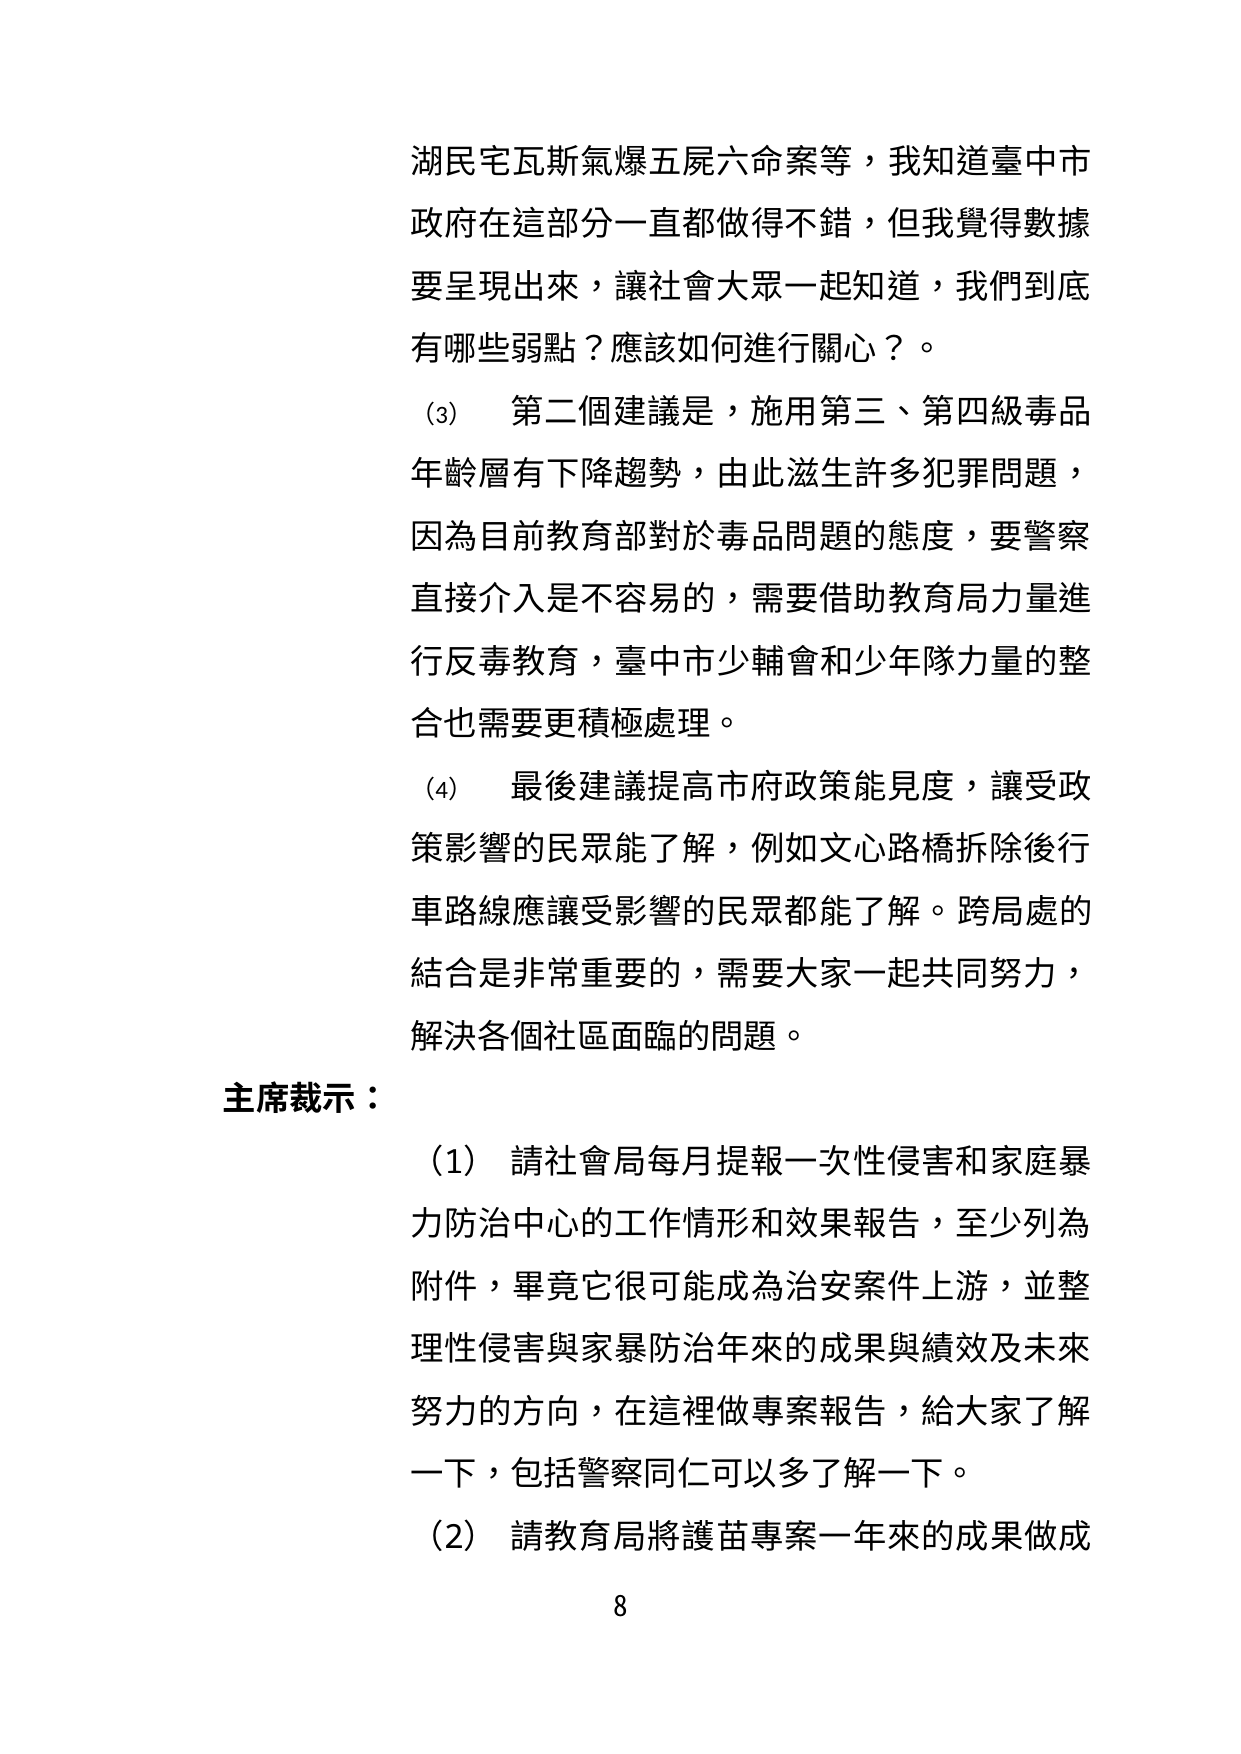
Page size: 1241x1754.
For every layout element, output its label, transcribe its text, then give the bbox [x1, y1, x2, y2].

list 第二個建議是，施用第三、第四級毒品年齡層有下降趨勢，由此滋生許多犯罪問題，因為目前教育部對於毒品問題的態度，要警察直接介入是不容易的，需要借助教育局力量進行反毒教育，臺中市少輔會和少年隊力量的整合也需要更積極處理。 [410, 367, 1092, 742]
list 最後建議提高市府政策能見度，讓受政策影響的民眾能了解，例如文心路橋拆除後行車路線應讓受影響的民眾都能了解。跨局處的結合是非常重要的，需要大家一起共同努力，解決各個社區面臨的問題。 [410, 742, 1092, 1054]
text 主席裁示： [223, 1054, 1092, 1117]
list 湖民宅瓦斯氣爆五屍六命案等，我知道臺中市政府在這部分一直都做得不錯，但我覺得數據要呈現出來，讓社會大眾一起知道，我們到底有哪些弱點？應該如何進行關心？。 [410, 117, 1092, 367]
list 請社會局每月提報一次性侵害和家庭暴力防治中心的工作情形和效果報告，至少列為附件，畢竟它很可能成為治安案件上游，並整理性侵害與家暴防治年來的成果與績效及未來努力的方向，在這裡做專案報告，給大家了解一下，包括警察同仁可以多了解一下。 [410, 1117, 1092, 1492]
list 請教育局將護苗專案一年來的成果做成 [410, 1492, 1092, 1554]
